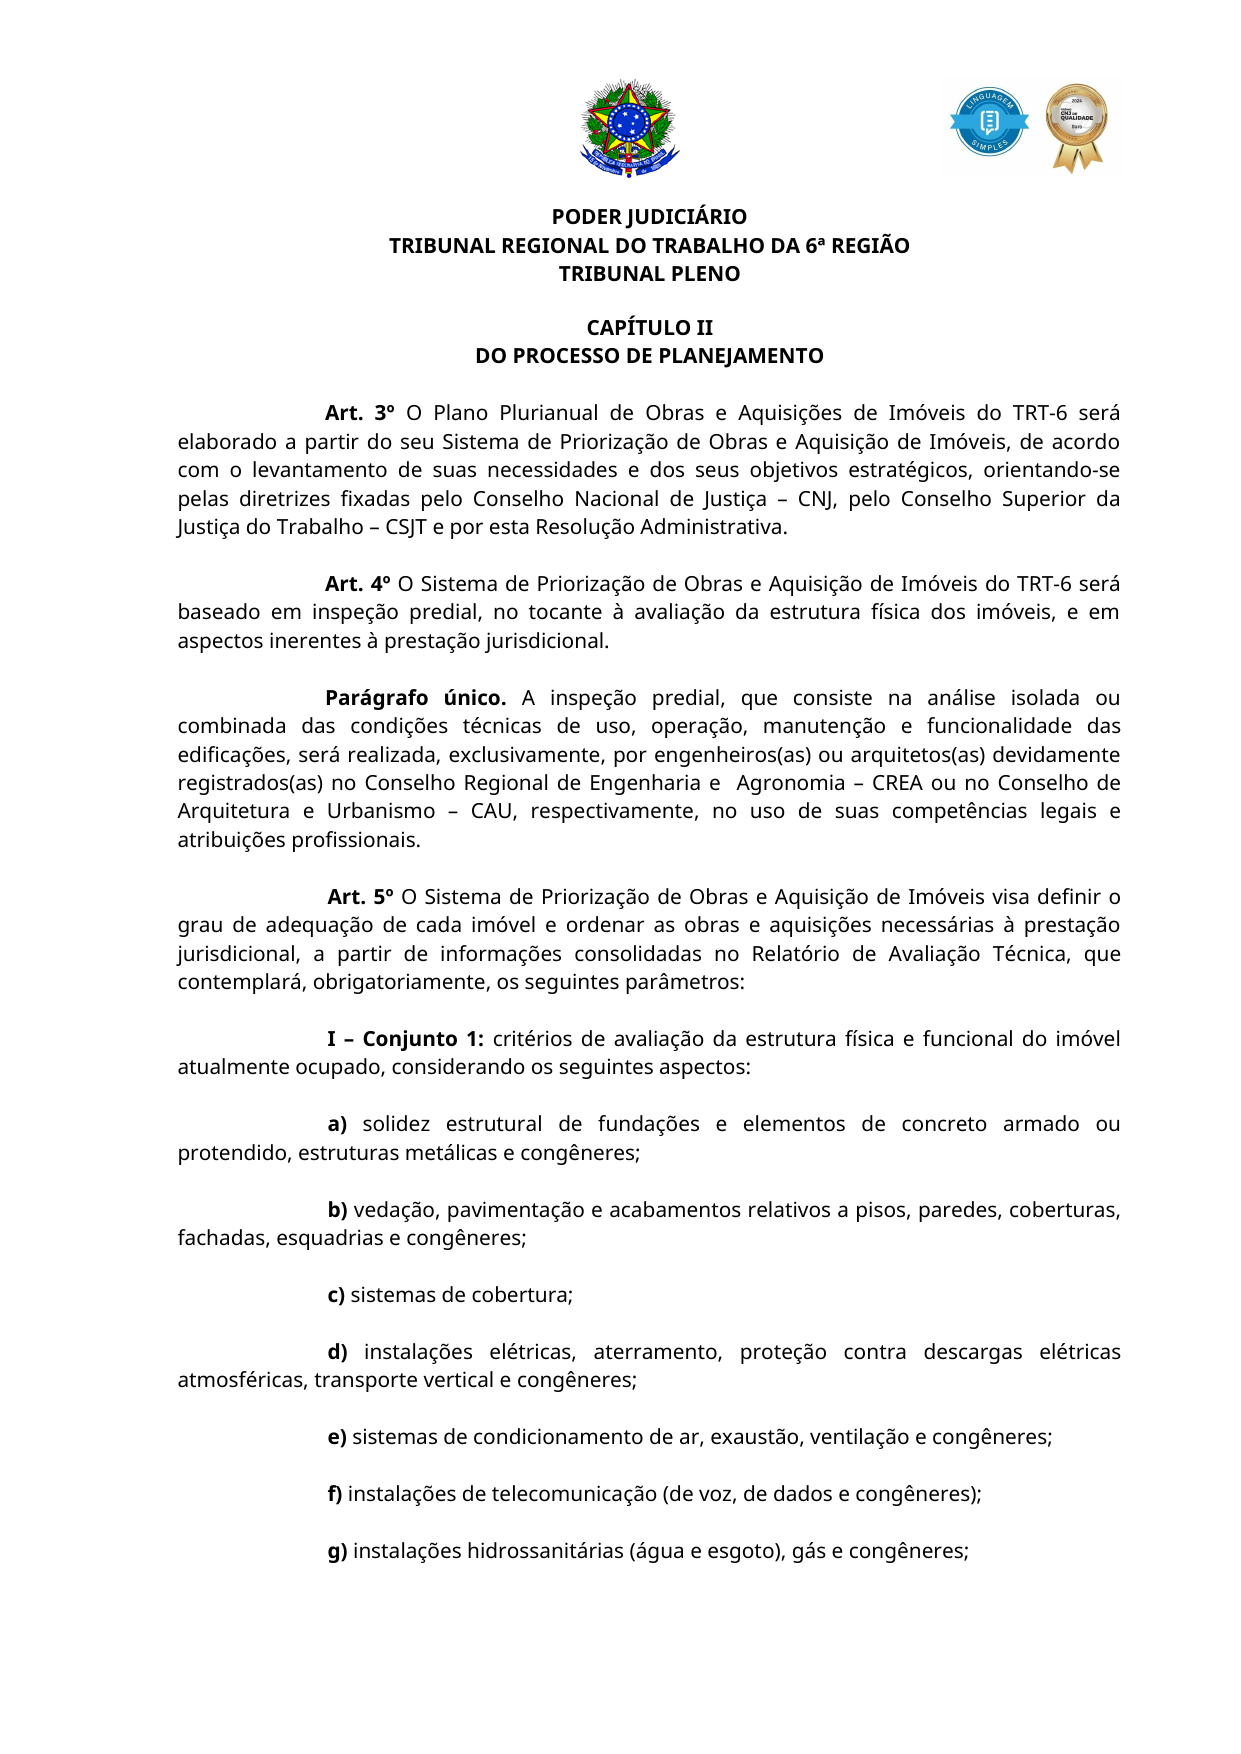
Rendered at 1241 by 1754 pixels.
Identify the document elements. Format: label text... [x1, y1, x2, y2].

text c) sistemas de cobertura; [177, 1280, 1122, 1308]
text Art. 5º O Sistema de Priorização de Obras e Aquisição de Imóveis visa definir o grau de adequação de cada imóvel e ordenar as obras e aquisições necessárias à prestação jurisdicional, a partir de informações consolidadas no Relatório de Avaliação Técnica, que contemplará, obrigatoriamente, os seguintes parâmetros: [177, 882, 1122, 996]
text e) sistemas de condicionamento de ar, exaustão, ventilação e congêneres; [177, 1422, 1122, 1451]
text CAPÍTULO II [177, 313, 1122, 342]
picture [940, 77, 1123, 178]
text Art. 4º O Sistema de Priorização de Obras e Aquisição de Imóveis do TRT-6 será baseado em inspeção predial, no tocante à avaliação da estrutura física dos imóveis, e em aspectos inerentes à prestação jurisdicional. [177, 569, 1122, 654]
picture [574, 77, 682, 179]
text g) instalações hidrossanitárias (água e esgoto), gás e congêneres; [177, 1536, 1122, 1564]
text b) vedação, pavimentação e acabamentos relativos a pisos, paredes, coberturas, fachadas, esquadrias e congêneres; [177, 1195, 1122, 1252]
text DO PROCESSO DE PLANEJAMENTO [177, 342, 1122, 370]
text a) solidez estrutural de fundações e elementos de concreto armado ou protendido, estruturas metálicas e congêneres; [177, 1109, 1122, 1166]
text Art. 3º O Plano Plurianual de Obras e Aquisições de Imóveis do TRT-6 será elaborado a partir do seu Sistema de Priorização de Obras e Aquisição de Imóveis, de acordo com o levantamento de suas necessidades e dos seus objetivos estratégicos, orientando-se pelas diretrizes fixadas pelo Conselho Nacional de Justiça – CNJ, pelo Conselho Superior da Justiça do Trabalho – CSJT e por esta Resolução Administrativa. [177, 398, 1122, 541]
text d) instalações elétricas, aterramento, proteção contra descargas elétricas atmosféricas, transporte vertical e congêneres; [177, 1337, 1122, 1394]
text f) instalações de telecomunicação (de voz, de dados e congêneres); [177, 1479, 1122, 1507]
text I – Conjunto 1: critérios de avaliação da estrutura física e funcional do imóvel atualmente ocupado, considerando os seguintes aspectos: [177, 1024, 1122, 1081]
text Parágrafo único. A inspeção predial, que consiste na análise isolada ou combinada das condições técnicas de uso, operação, manutenção e funcionalidade das edificações, será realizada, exclusivamente, por engenheiros(as) ou arquitetos(as) devidamente registrados(as) no Conselho Regional de Engenharia e Agronomia – CREA ou no Conselho de Arquitetura e Urbanismo – CAU, respectivamente, no uso de suas competências legais e atribuições profissionais. [177, 683, 1122, 853]
